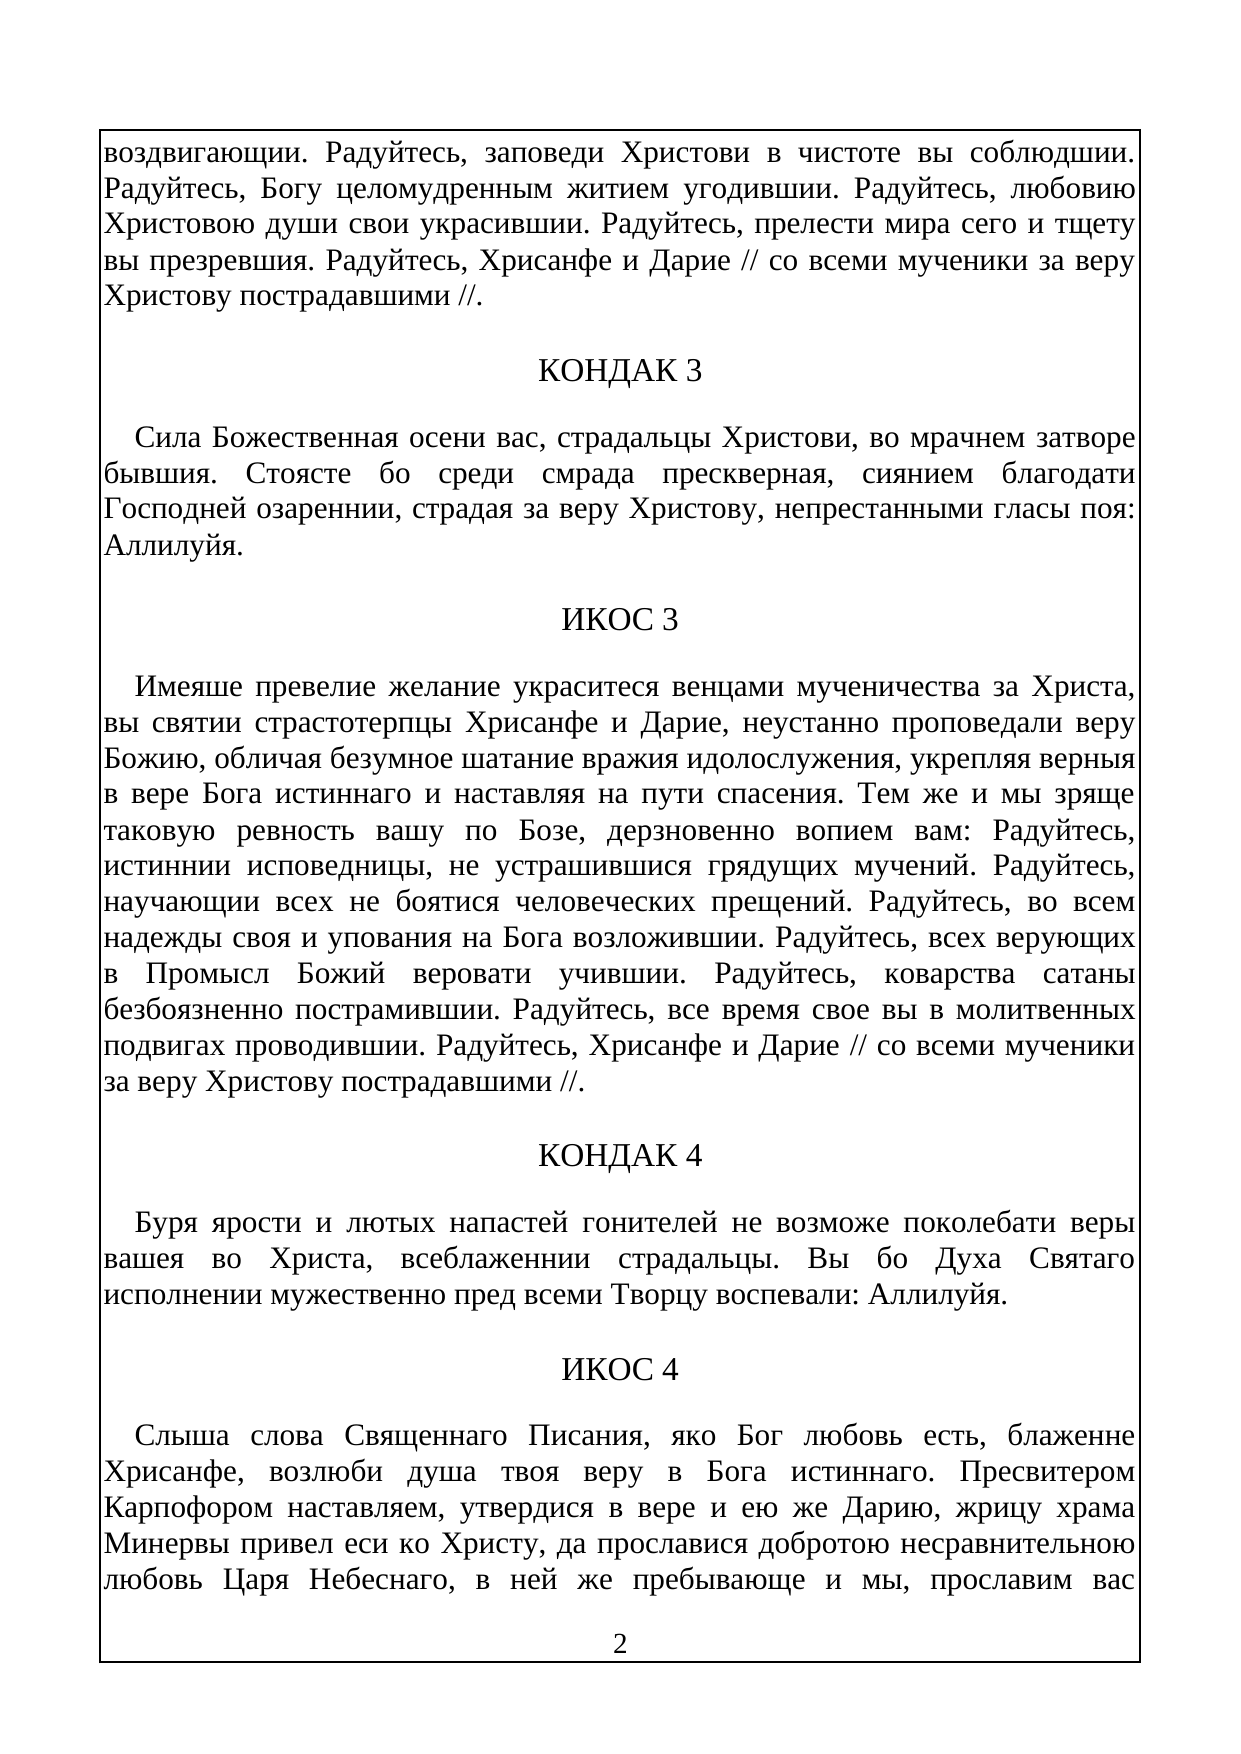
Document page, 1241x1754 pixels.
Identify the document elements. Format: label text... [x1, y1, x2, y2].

subtitle КОНДАК 3 [103, 350, 1137, 388]
subtitle ИКОС 4 [103, 1349, 1137, 1387]
text Буря ярости и лютых напастей гонителей не возможе поколебати веры вашея во Христа, всеблаженнии страдальцы. Вы бо Духа Святаго исполнении мужественно пред всеми Творцу воспевали: Аллилуйя. [103, 1203, 1137, 1311]
subtitle ИКОС 3 [103, 599, 1137, 637]
text Сила Божественная осени вас, страдальцы Христови, во мрачнем затворе бывшия. Стоясте бо среди смрада прескверная, сиянием благодати Господней озареннии, страдая за веру Христову, непрестанными гласы поя: Аллилуйя. [103, 418, 1137, 562]
text Слыша слова Священнаго Писания, яко Бог любовь есть, блаженне Хрисанфе, возлюби душа твоя веру в Бога истиннаго. Пресвитером Карпофором наставляем, утвердися в вере и ею же Дарию, жрицу храма Минервы привел еси ко Христу, да прославися добротою несравнительною любовь Царя Небеснаго, в ней же пребывающе и мы, прославим вас [103, 1417, 1137, 1596]
text воздвигающии. Радуйтесь, заповеди Христови в чистоте вы соблюдшии. Радуйтесь, Богу целомудренным житием угодившии. Радуйтесь, любовию Христовою души свои украсившии. Радуйтесь, прелести мира сего и тщету вы презревшия. Радуйтесь, Хрисанфе и Дарие // со всеми мученики за веру Христову пострадавшими //. [103, 133, 1137, 313]
subtitle КОНДАК 4 [103, 1136, 1137, 1174]
text Имеяше превелие желание украситеся венцами мученичества за Христа, вы святии страстотерпцы Хрисанфе и Дарие, неустанно проповедали веру Божию, обличая безумное шатание вражия идолослужения, укрепляя верныя в вере Бога истиннаго и наставляя на пути спасения. Тем же и мы зряще таковую ревность вашу по Бозе, дерзновенно вопием вам: Радуйтесь, истиннии исповедницы, не устрашившися грядущих мучений. Радуйтесь, научающии всех не боятися человеческих прещений. Радуйтесь, во всем надежды своя и упования на Бога возложившии. Радуйтесь, всех верующих в Промысл Божий веровати учившии. Радуйтесь, коварства сатаны безбоязненно пострамившии. Радуйтесь, все время свое вы в молитвенных подвигах проводившии. Радуйтесь, Хрисанфе и Дарие // со всеми мученики за веру Христову пострадавшими //. [103, 667, 1137, 1098]
